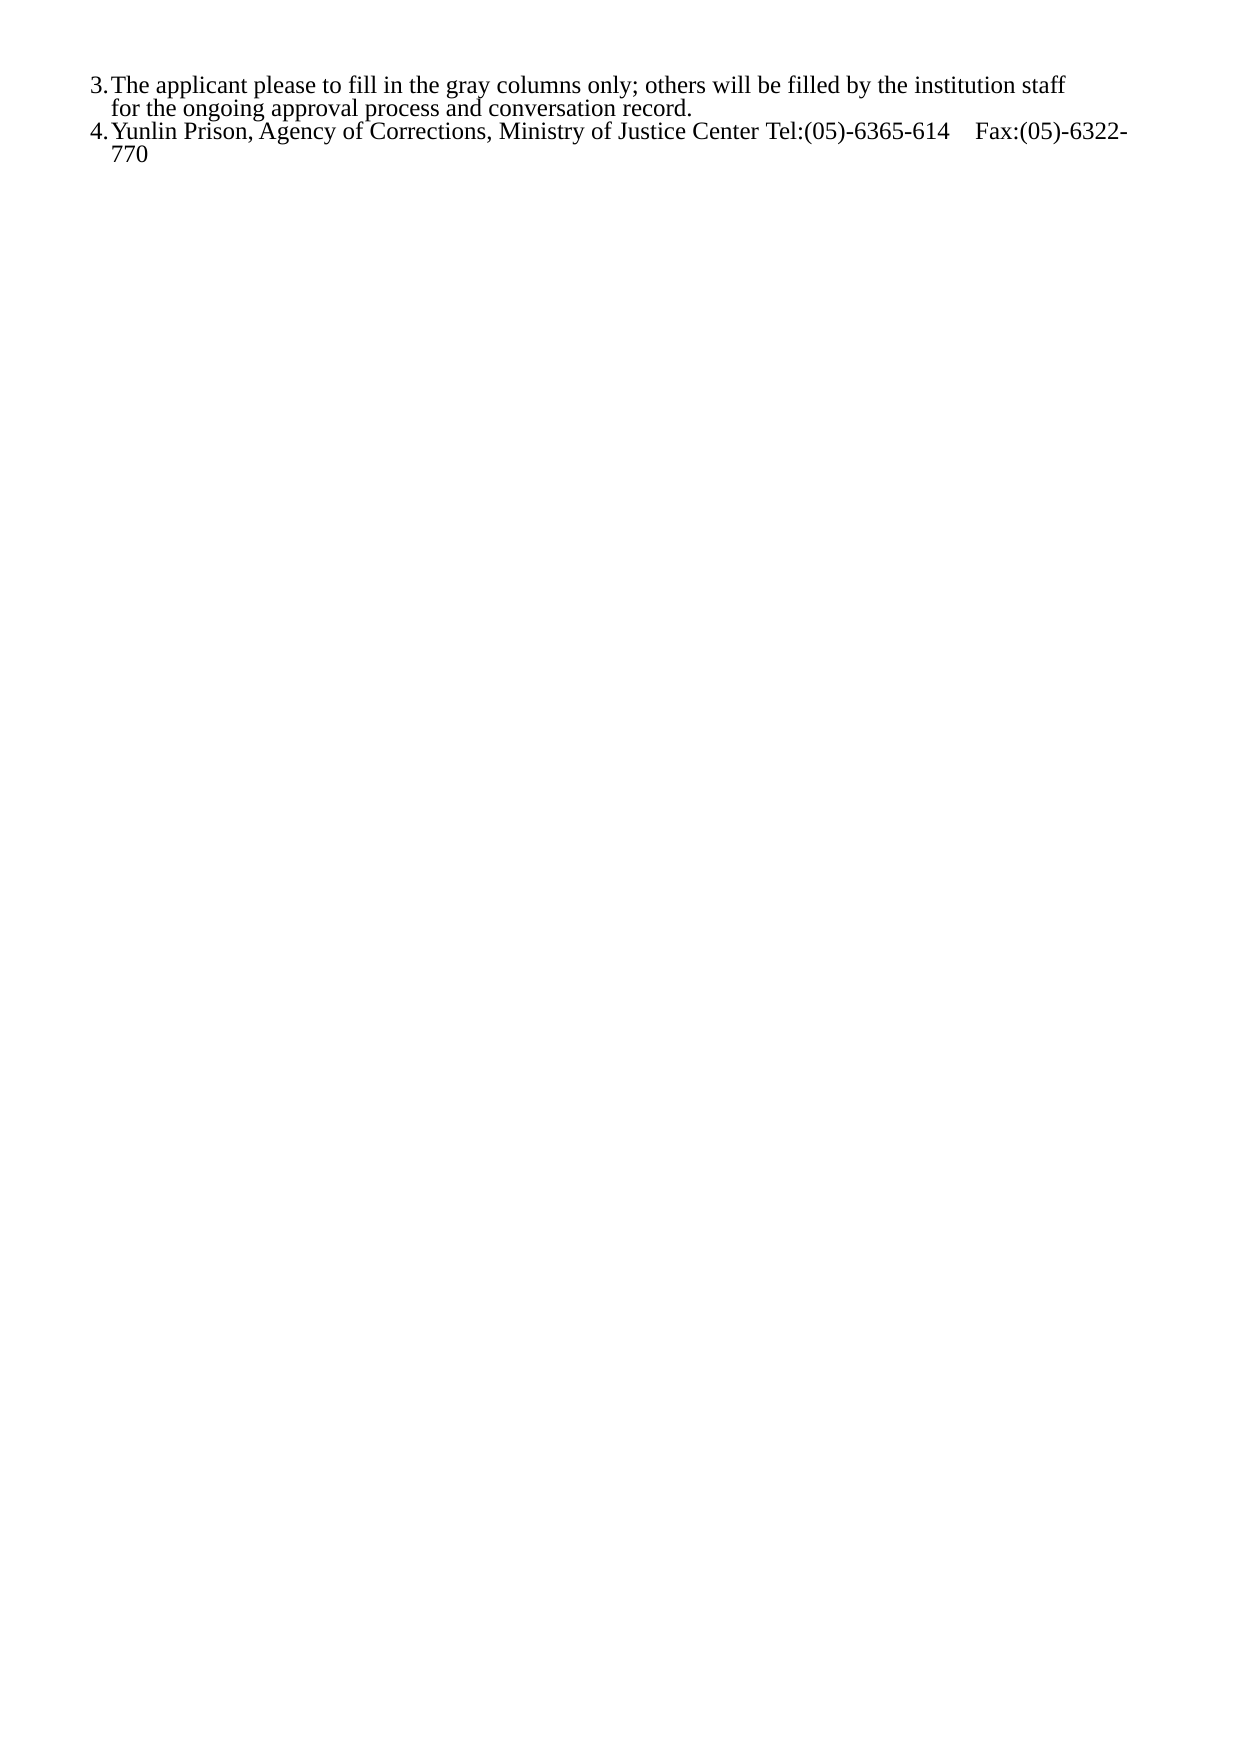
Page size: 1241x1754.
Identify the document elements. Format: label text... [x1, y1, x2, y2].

list The applicant please to fill in the gray columns only; others will be filled by the institution staff for the ongoing approval process and conversation record. [90, 75, 1095, 121]
list Yunlin Prison, Agency of Corrections, Ministry of Justice Center Tel:(05)-6365-614 Fax:(05)-6322-770 [90, 121, 1165, 167]
